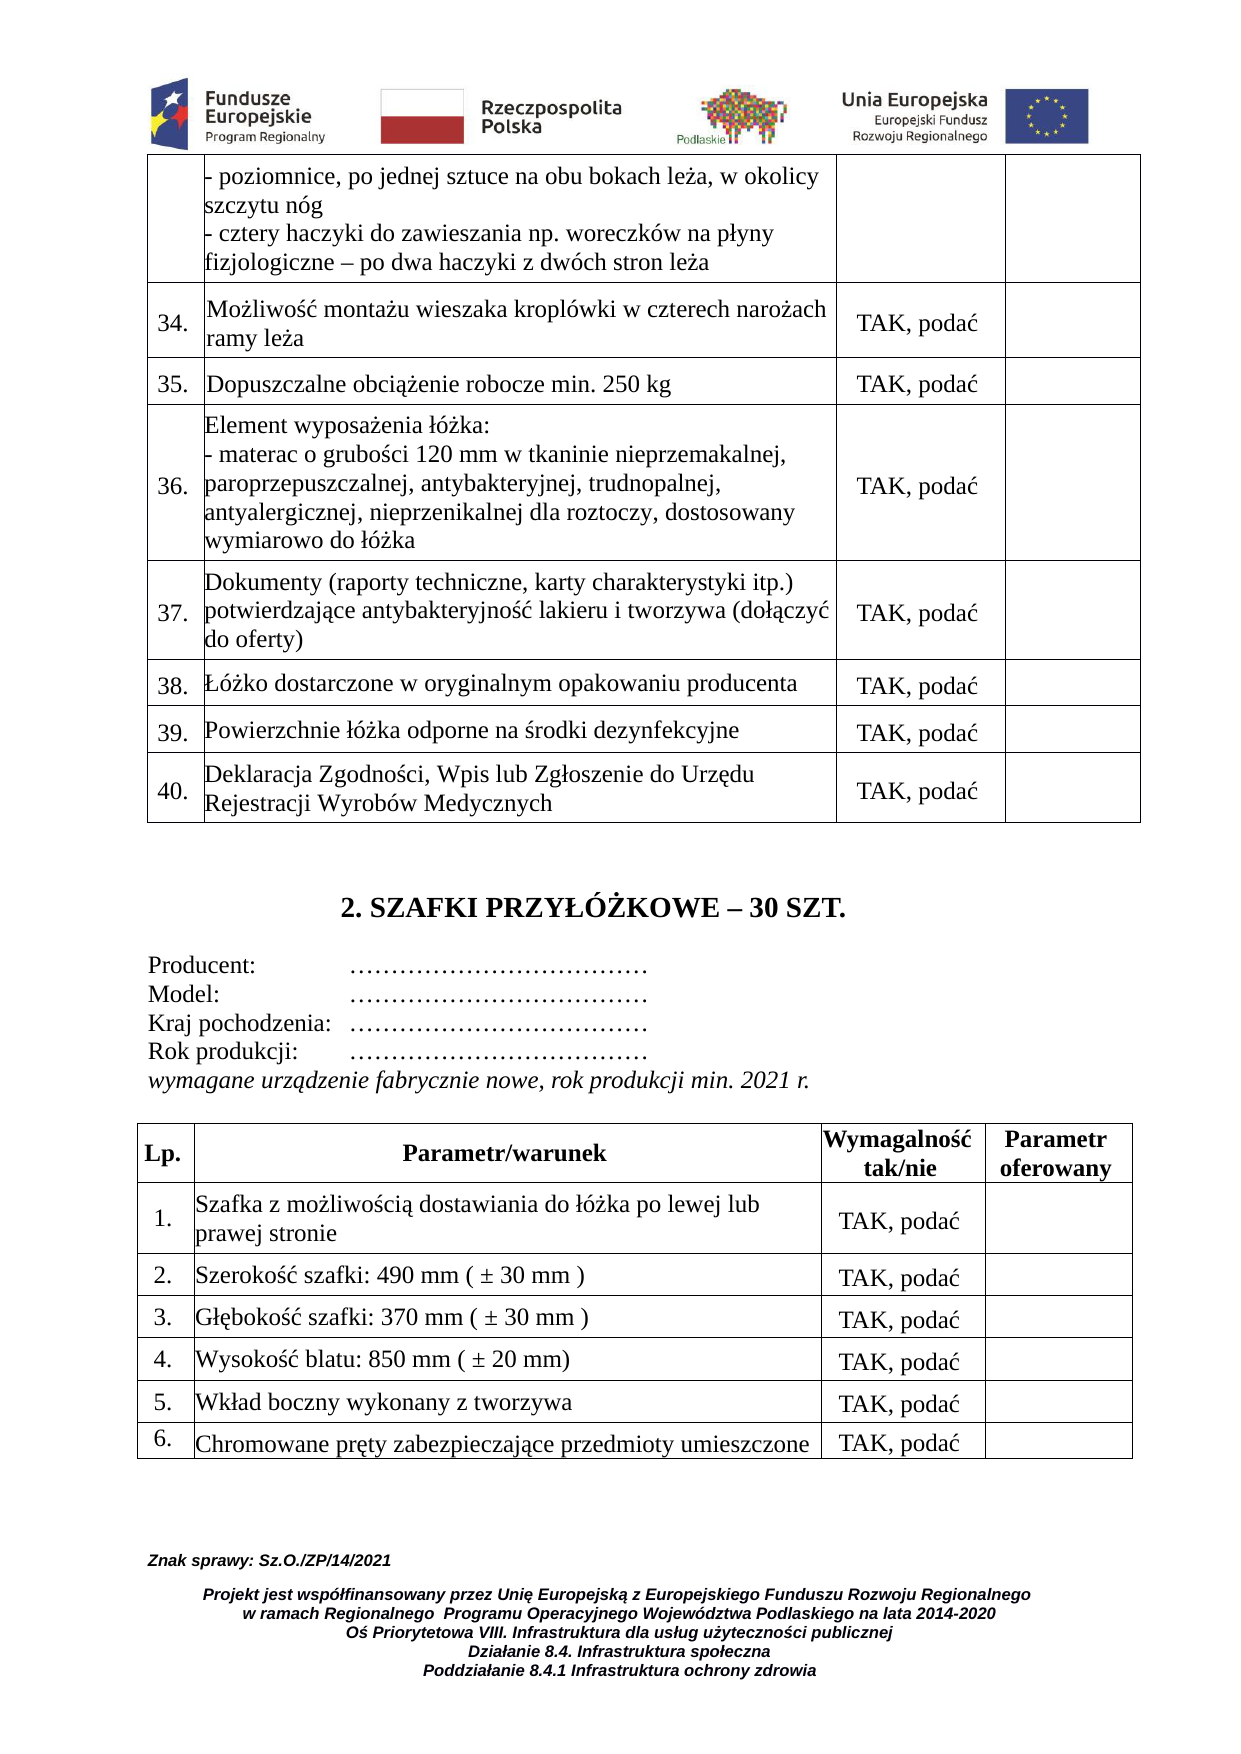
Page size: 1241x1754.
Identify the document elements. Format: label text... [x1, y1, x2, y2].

table_cell 38. [148, 660, 204, 705]
table_header Wymagalność tak/nie [822, 1124, 985, 1182]
text Model: ……………………………… [148, 979, 1093, 1008]
table_cell TAK, podać [822, 1338, 985, 1379]
table_cell [986, 1381, 1132, 1422]
table_cell 37. [148, 561, 204, 659]
table_cell TAK, podać [837, 561, 1005, 659]
table_cell [1006, 283, 1140, 357]
table_cell - poziomnice, po jednej sztuce na obu bokach leża, w okolicy szczytu nóg - cztery haczyki do zawieszania np. woreczków na płyny fizjologiczne – po dwa haczyki z dwóch stron leża [205, 155, 836, 282]
table_cell TAK, podać [822, 1296, 985, 1337]
text Rok produkcji: ……………………………… [148, 1036, 1093, 1065]
table_cell [1006, 405, 1140, 560]
table_cell [1006, 660, 1140, 705]
table_cell Element wyposażenia łóżka: - materac o grubości 120 mm w tkaninie nieprzemakalnej, paroprzepuszczalnej, antybakteryjnej, trudnopalnej, antyalergicznej, nieprzenikalnej dla roztoczy, dostosowany wymiarowo do łóżka [205, 405, 836, 560]
table_cell Powierzchnie łóżka odporne na środki dezynfekcyjne [205, 706, 836, 752]
table_cell Dopuszczalne obciążenie robocze min. 250 kg [205, 358, 836, 404]
table_cell Wysokość blatu: 850 mm ( ± 20 mm) [195, 1338, 821, 1379]
text Producent: ……………………………… [148, 950, 1093, 979]
table_cell 36. [148, 405, 204, 560]
table_cell TAK, podać [837, 358, 1005, 404]
table_cell [986, 1183, 1132, 1253]
text Kraj pochodzenia: ……………………………… [148, 1008, 1093, 1036]
table_cell Możliwość montażu wieszaka kroplówki w czterech narożach ramy leża [205, 283, 836, 357]
table_cell [837, 155, 1005, 282]
table_cell 6. [138, 1423, 194, 1458]
table_cell TAK, podać [822, 1423, 985, 1458]
text wymagane urządzenie fabrycznie nowe, rok produkcji min. 2021 r. [148, 1065, 1093, 1094]
table_cell Łóżko dostarczone w oryginalnym opakowaniu producenta [205, 660, 836, 705]
table_header Lp. [138, 1124, 194, 1182]
table_cell 35. [148, 358, 204, 404]
table_header Parametr oferowany [986, 1124, 1132, 1182]
table_cell Deklaracja Zgodności, Wpis lub Zgłoszenie do Urzędu Rejestracji Wyrobów Medycznych [205, 753, 836, 822]
table_cell 39. [148, 706, 204, 752]
table_cell 40. [148, 753, 204, 822]
table_cell TAK, podać [837, 660, 1005, 705]
table_header Parametr/warunek [195, 1124, 821, 1182]
table_cell TAK, podać [822, 1381, 985, 1422]
table_cell 1. [138, 1183, 194, 1253]
table_cell [1006, 358, 1140, 404]
table_cell [1006, 155, 1140, 282]
table_cell 5. [138, 1381, 194, 1422]
table_cell [986, 1423, 1132, 1458]
text 2. SZAFKI PRZYŁÓŻKOWE – 30 SZT. [146, 890, 1040, 924]
table_cell Szafka z możliwością dostawiania do łóżka po lewej lub prawej stronie [195, 1183, 821, 1253]
table_cell Dokumenty (raporty techniczne, karty charakterystyki itp.) potwierdzające antybakteryjność lakieru i tworzywa (dołączyć do oferty) [205, 561, 836, 659]
table_cell TAK, podać [822, 1254, 985, 1295]
table_cell 3. [138, 1296, 194, 1337]
table_cell Chromowane pręty zabezpieczające przedmioty umieszczone [195, 1423, 821, 1458]
table_cell TAK, podać [837, 405, 1005, 560]
table_cell TAK, podać [837, 706, 1005, 752]
table_cell Szerokość szafki: 490 mm ( ± 30 mm ) [195, 1254, 821, 1295]
table_cell [986, 1338, 1132, 1379]
picture [147, 73, 1092, 154]
table_cell TAK, podać [822, 1183, 985, 1253]
table_cell [148, 155, 204, 282]
table_cell Głębokość szafki: 370 mm ( ± 30 mm ) [195, 1296, 821, 1337]
table_cell [1006, 706, 1140, 752]
table_cell [986, 1254, 1132, 1295]
table_cell [1006, 561, 1140, 659]
table_cell [986, 1296, 1132, 1337]
table_cell [1006, 753, 1140, 822]
table_cell Wkład boczny wykonany z tworzywa [195, 1381, 821, 1422]
table_cell 34. [148, 283, 204, 357]
table_cell 2. [138, 1254, 194, 1295]
table_cell TAK, podać [837, 283, 1005, 357]
table_cell 4. [138, 1338, 194, 1379]
table_cell TAK, podać [837, 753, 1005, 822]
